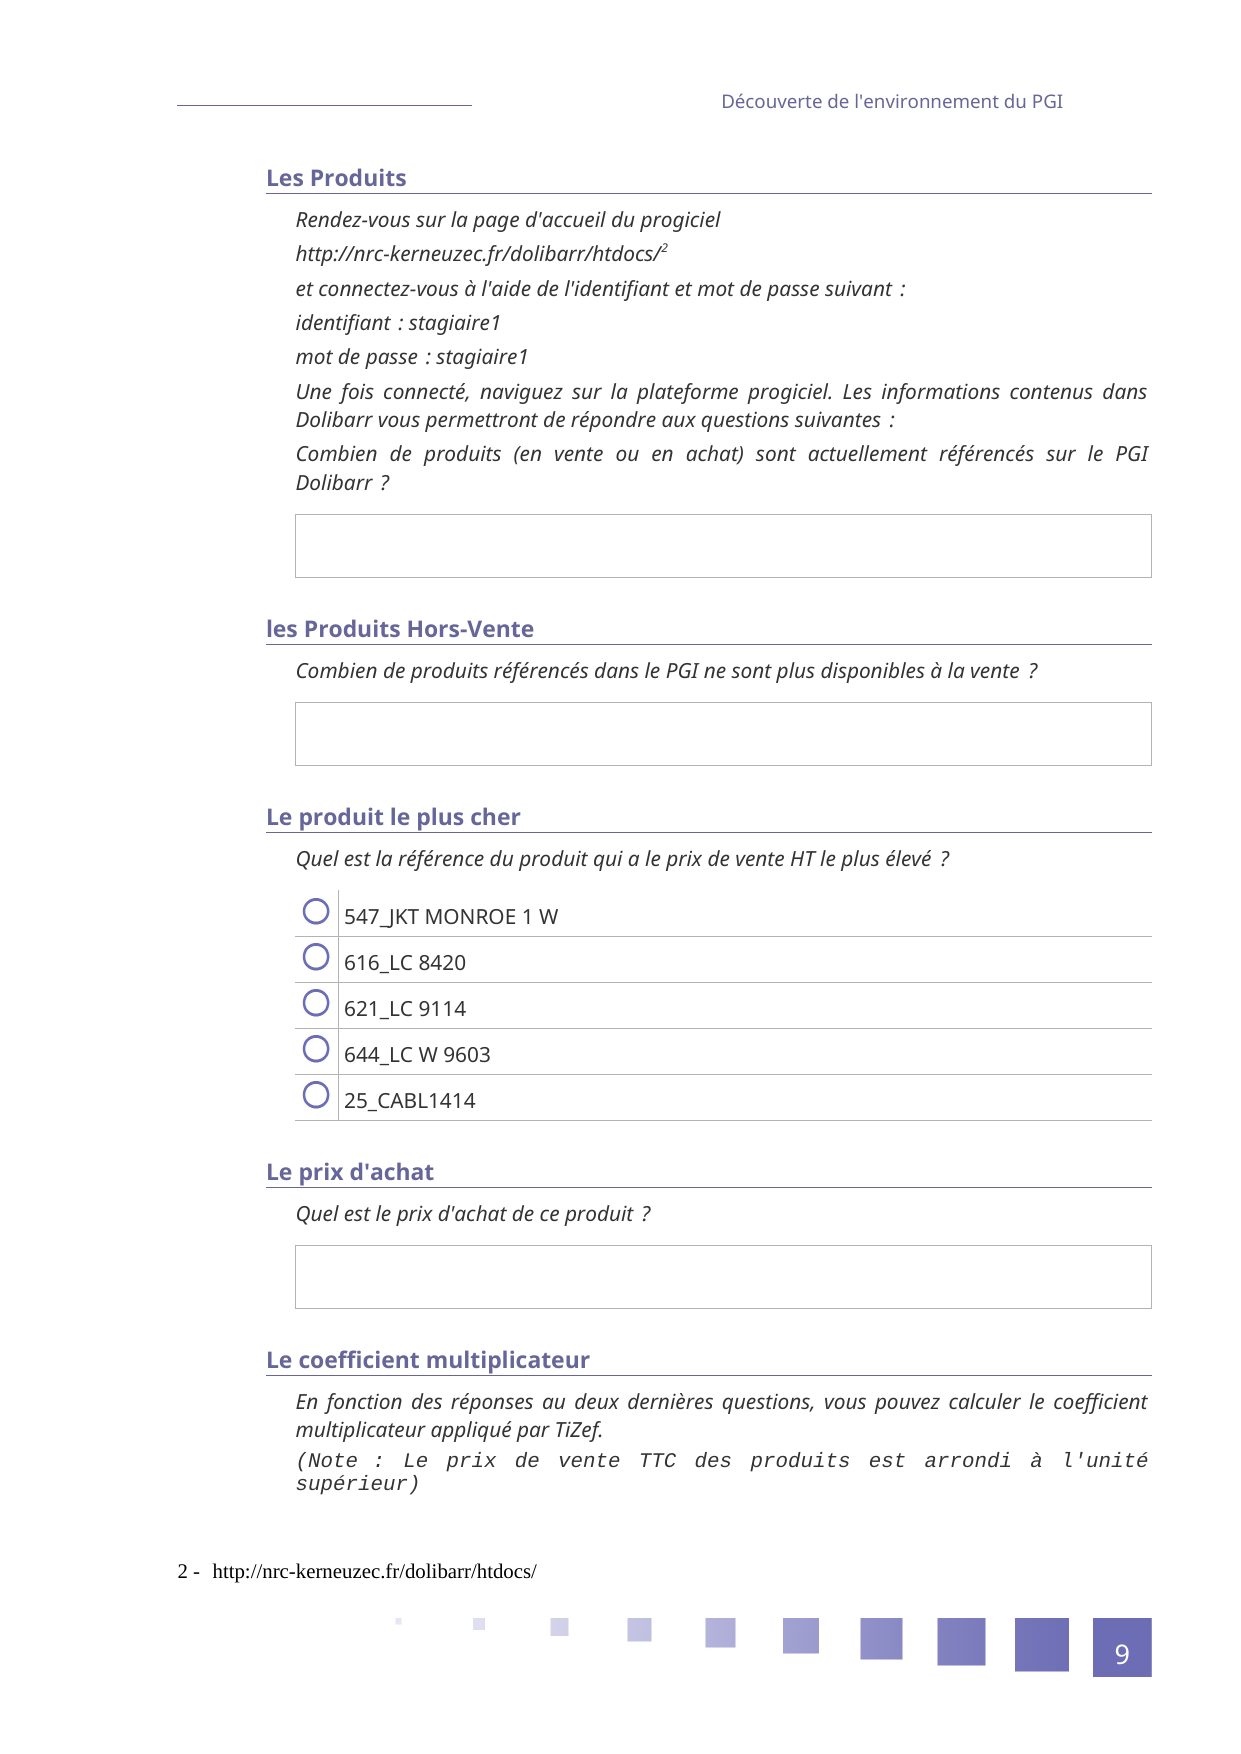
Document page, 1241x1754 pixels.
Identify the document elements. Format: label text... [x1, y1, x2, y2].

text mot de passe : stagiaire1 [295, 342, 1152, 371]
table_header [296, 1246, 1151, 1308]
title les Produits Hors-Vente [266, 613, 1152, 644]
table_cell [295, 937, 338, 982]
title Le coefficient multiplicateur [266, 1344, 1152, 1375]
picture [301, 896, 331, 926]
text Combien de produits référencés dans le PGI ne sont plus disponibles à la vente ? [295, 656, 1152, 684]
text En fonction des réponses au deux dernières questions, vous pouvez calculer le coefficient multiplicateur appliqué par TiZef. [295, 1387, 1152, 1444]
picture [301, 942, 331, 972]
picture [301, 1080, 331, 1110]
table_header [296, 703, 1151, 765]
picture [301, 1033, 331, 1064]
table_cell [295, 1075, 338, 1120]
table_cell 25_CABL1414 [339, 1075, 1152, 1120]
text (Note : Le prix de vente TTC des produits est arrondi à l'unité supérieur) [295, 1450, 1152, 1497]
table_cell 621_LC 9114 [339, 983, 1152, 1028]
table_cell 644_LC W 9603 [339, 1029, 1152, 1074]
table_header 547_JKT MONROE 1 W [339, 890, 1152, 936]
table_cell 616_LC 8420 [339, 937, 1152, 982]
table_header [296, 515, 1151, 577]
text http://nrc-kerneuzec.fr/dolibarr/htdocs/ [177, 1559, 1152, 1583]
table_cell [295, 983, 338, 1028]
text et connectez-vous à l'aide de l'identifiant et mot de passe suivant : [295, 274, 1152, 302]
title Le produit le plus cher [266, 801, 1152, 832]
text http://nrc-kerneuzec.fr/dolibarr/htdocs/ [295, 239, 1152, 268]
table_header [295, 890, 338, 936]
title Le prix d'achat [266, 1156, 1152, 1187]
text Une fois connecté, naviguez sur la plateforme progiciel. Les informations contenus dans Dolibarr vous permettront de répondre aux questions suivantes : [295, 377, 1152, 434]
table_cell [295, 1029, 338, 1074]
text Quel est le prix d'achat de ce produit ? [295, 1199, 1152, 1227]
text identifiant : stagiaire1 [295, 308, 1152, 336]
picture [351, 1618, 1152, 1678]
text Rendez-vous sur la page d'accueil du progiciel [295, 205, 1152, 233]
text Quel est la référence du produit qui a le prix de vente HT le plus élevé ? [295, 844, 1152, 873]
title Les Produits [266, 162, 1152, 193]
text Combien de produits (en vente ou en achat) sont actuellement référencés sur le PGI Dolibarr ? [295, 439, 1152, 496]
picture [301, 988, 331, 1018]
